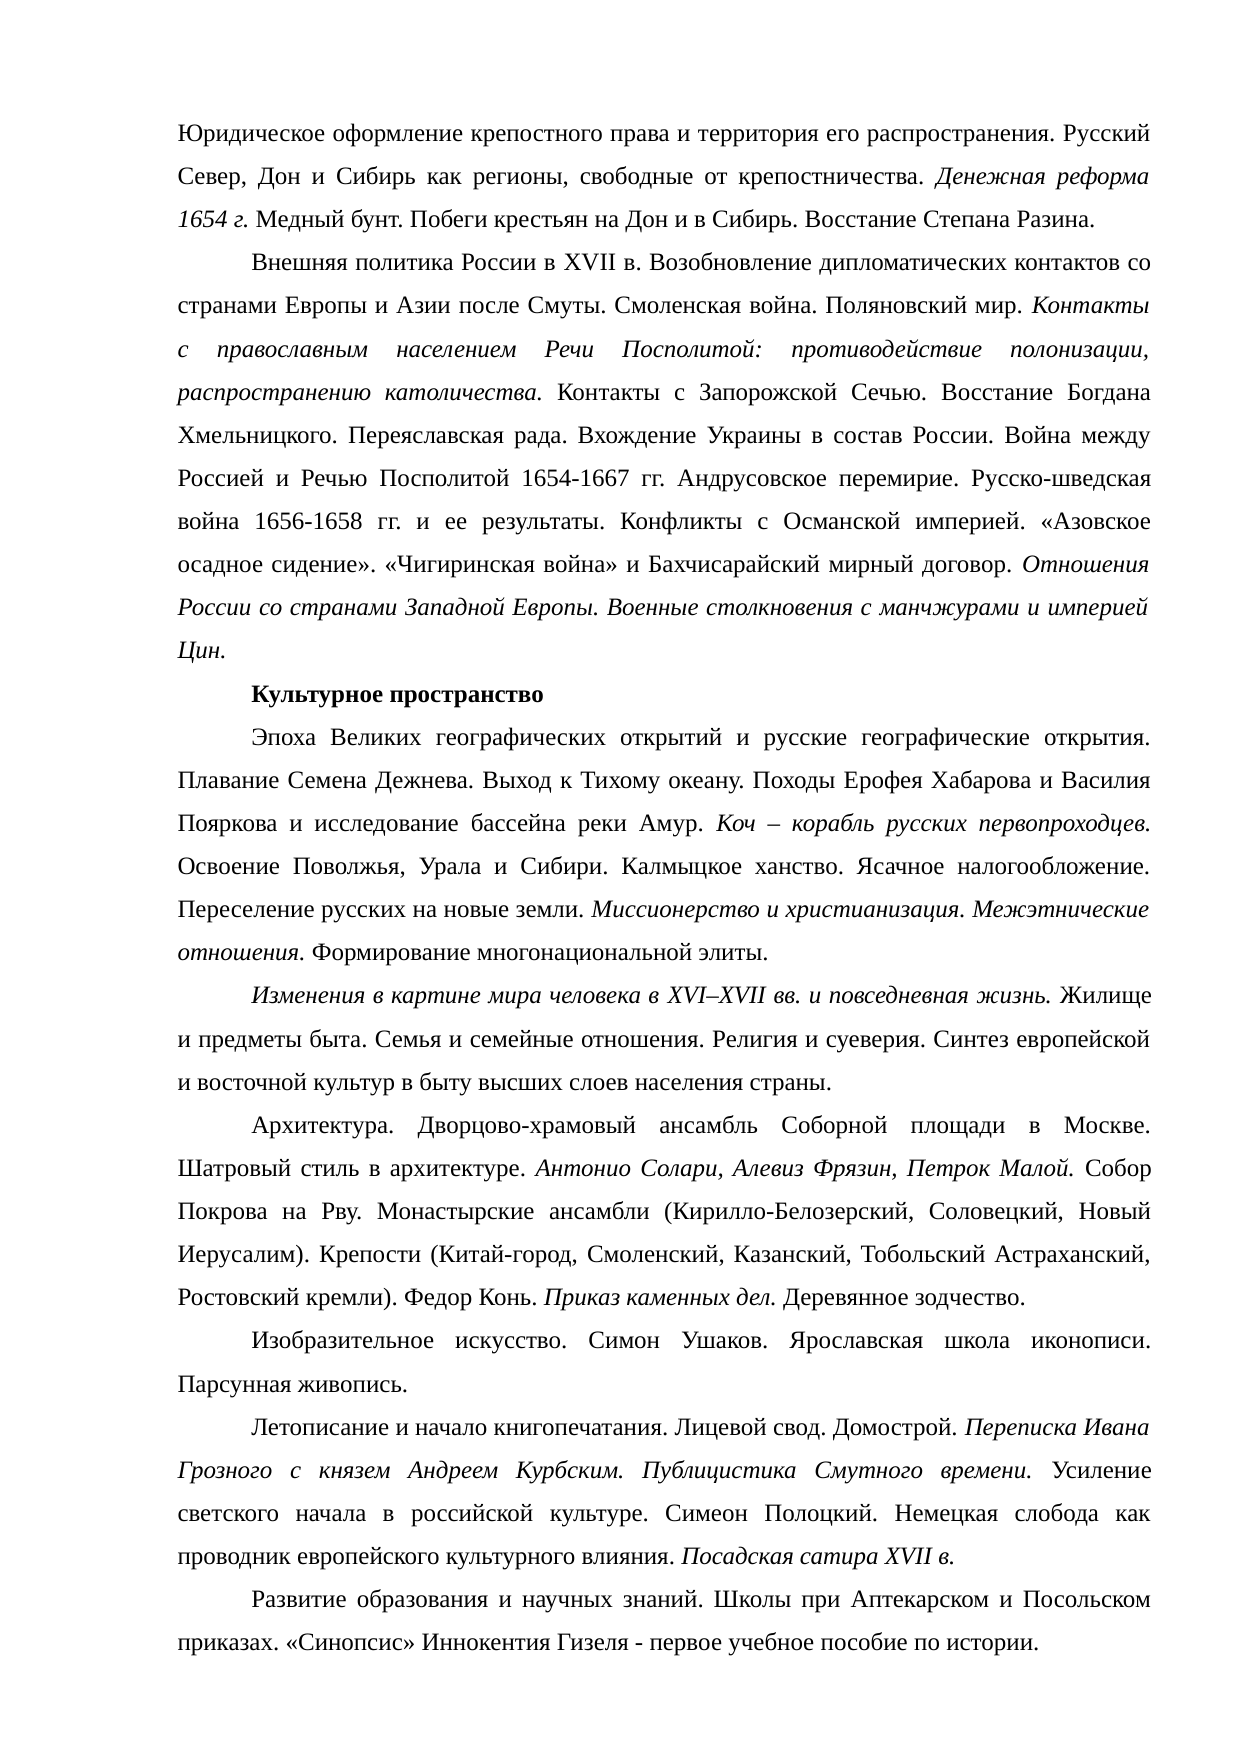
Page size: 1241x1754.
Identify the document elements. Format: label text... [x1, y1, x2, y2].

text Развитие образования и научных знаний. Школы при Аптекарском и Посольском приказах. «Синопсис» Иннокентия Гизеля - первое учебное пособие по истории. [177, 1584, 1152, 1656]
text Изменения в картине мира человека в XVI–XVII вв. и повседневная жизнь. Жилище и предметы быта. Семья и семейные отношения. Религия и суеверия. Синтез европейской и восточной культур в быту высших слоев населения страны. [177, 981, 1152, 1096]
text Изобразительное искусство. Симон Ушаков. Ярославская школа иконописи. Парсунная живопись. [177, 1326, 1152, 1397]
text Летописание и начало книгопечатания. Лицевой свод. Домострой. Переписка Ивана Грозного с князем Андреем Курбским. Публицистика Смутного времени. Усиление светского начала в российской культуре. Симеон Полоцкий. Немецкая слобода как проводник европейского культурного влияния. Посадская сатира XVII в. [177, 1412, 1152, 1570]
text Эпоха Великих географических открытий и русские географические открытия. Плавание Семена Дежнева. Выход к Тихому океану. Походы Ерофея Хабарова и Василия Пояркова и исследование бассейна реки Амур. Коч – корабль русских первопроходцев. Освоение Поволжья, Урала и Сибири. Калмыцкое ханство. Ясачное налогообложение. Переселение русских на новые земли. Миссионерство и христианизация. Межэтнические отношения. Формирование многонациональной элиты. [177, 722, 1152, 966]
text Юридическое оформление крепостного права и территория его распространения. Русский Север, Дон и Сибирь как регионы, свободные от крепостничества. Денежная реформа 1654 г. Медный бунт. Побеги крестьян на Дон и в Сибирь. Восстание Степана Разина. [177, 118, 1152, 233]
text Культурное пространство [177, 679, 1152, 707]
text Внешняя политика России в XVII в. Возобновление дипломатических контактов со странами Европы и Азии после Смуты. Смоленская война. Поляновский мир. Контакты с православным населением Речи Посполитой: противодействие полонизации, распространению католичества. Контакты с Запорожской Сечью. Восстание Богдана Хмельницкого. Переяславская рада. Вхождение Украины в состав России. Война между Россией и Речью Посполитой 1654-1667 гг. Андрусовское перемирие. Русско-шведская война 1656-1658 гг. и ее результаты. Конфликты с Османской империей. «Азовское осадное сидение». «Чигиринская война» и Бахчисарайский мирный договор. Отношения России со странами Западной Европы. Военные столкновения с манчжурами и империей Цин. [177, 247, 1152, 664]
text Архитектура. Дворцово-храмовый ансамбль Соборной площади в Москве. Шатровый стиль в архитектуре. Антонио Солари, Алевиз Фрязин, Петрок Малой. Собор Покрова на Рву. Монастырские ансамбли (Кирилло-Белозерский, Соловецкий, Новый Иерусалим). Крепости (Китай-город, Смоленский, Казанский, Тобольский Астраханский, Ростовский кремли). Федор Конь. Приказ каменных дел. Деревянное зодчество. [177, 1110, 1152, 1311]
